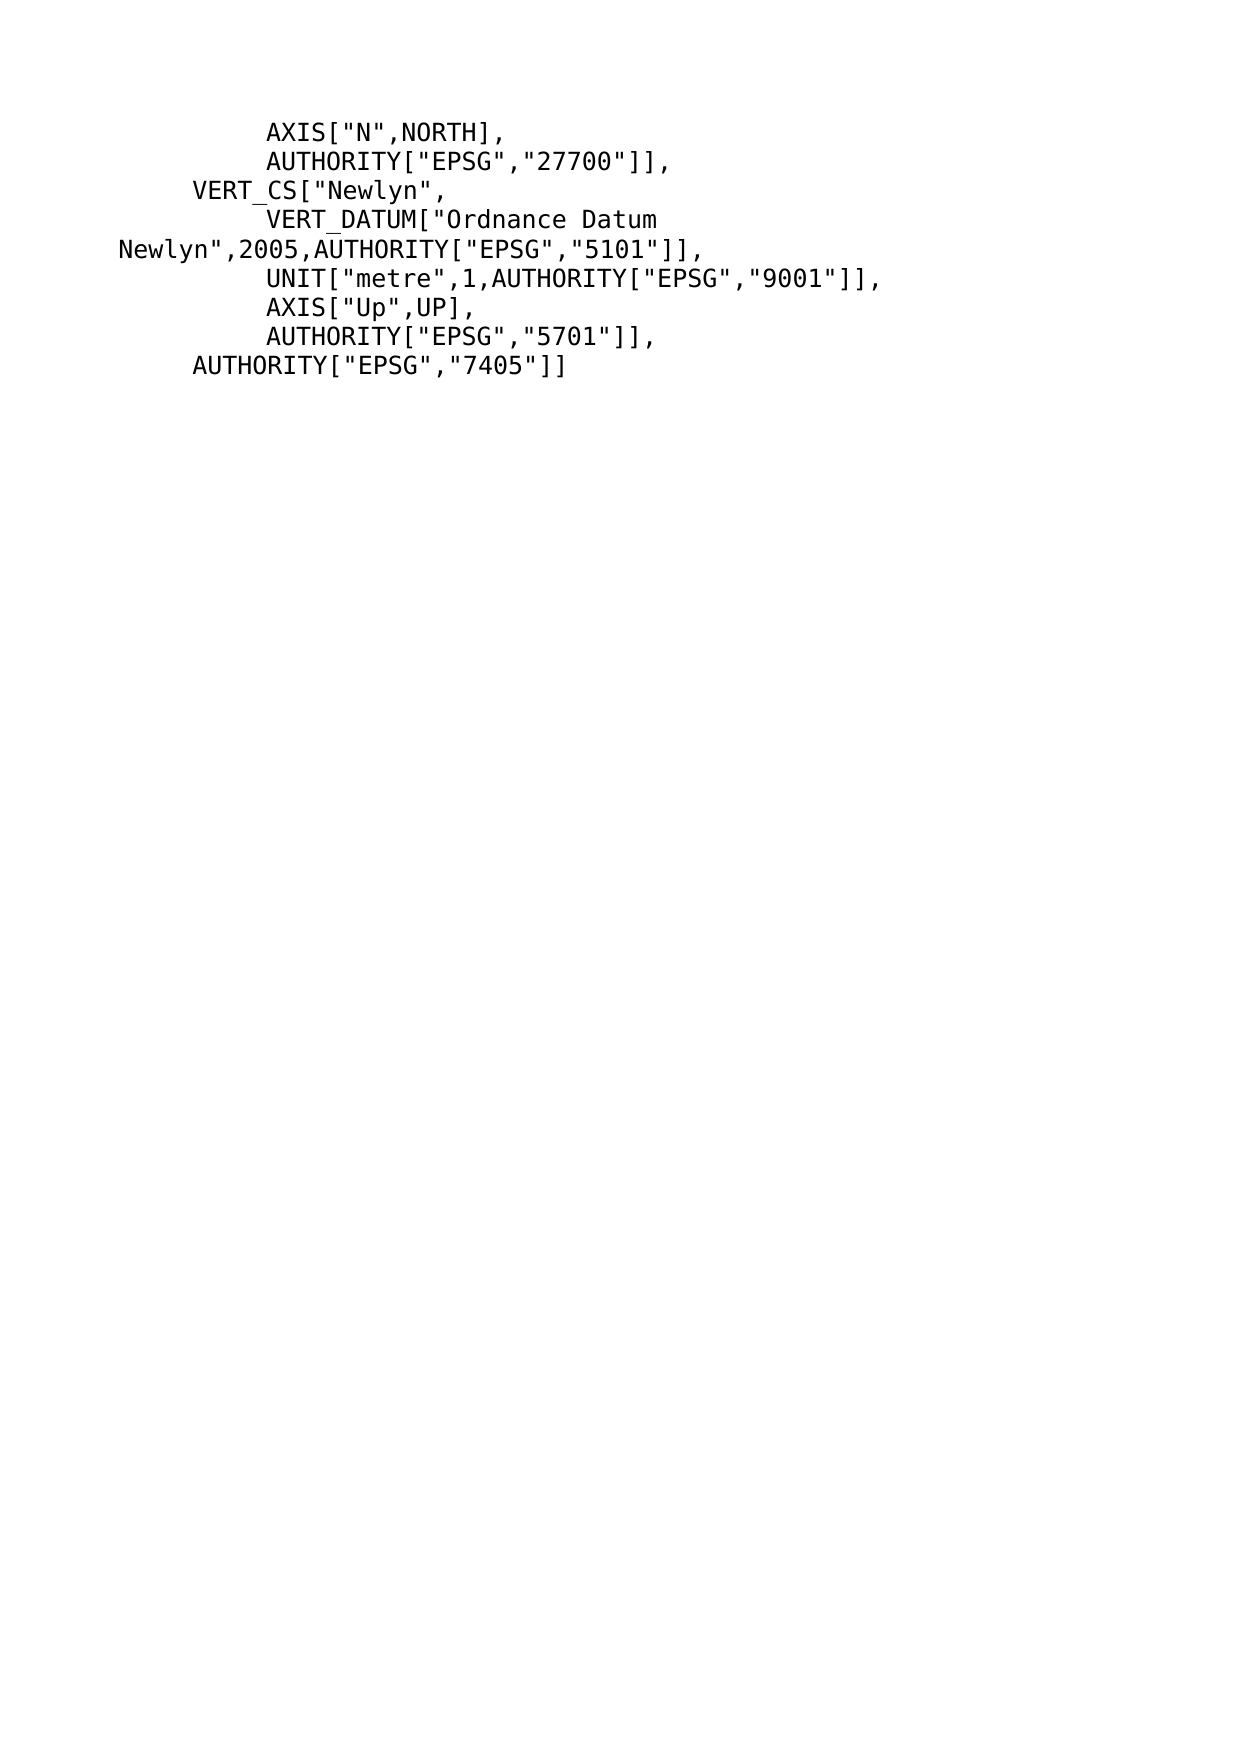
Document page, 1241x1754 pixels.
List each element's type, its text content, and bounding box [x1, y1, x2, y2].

text AXIS["N",NORTH], AUTHORITY["EPSG","27700"]], VERT_CS["Newlyn", VERT_DATUM["Ordnance Datum Newlyn",2005,AUTHORITY["EPSG","5101"]], UNIT["metre",1,AUTHORITY["EPSG","9001"]], AXIS["Up",UP], AUTHORITY["EPSG","5701"]], AUTHORITY["EPSG","7405"]] [118, 118, 1122, 381]
